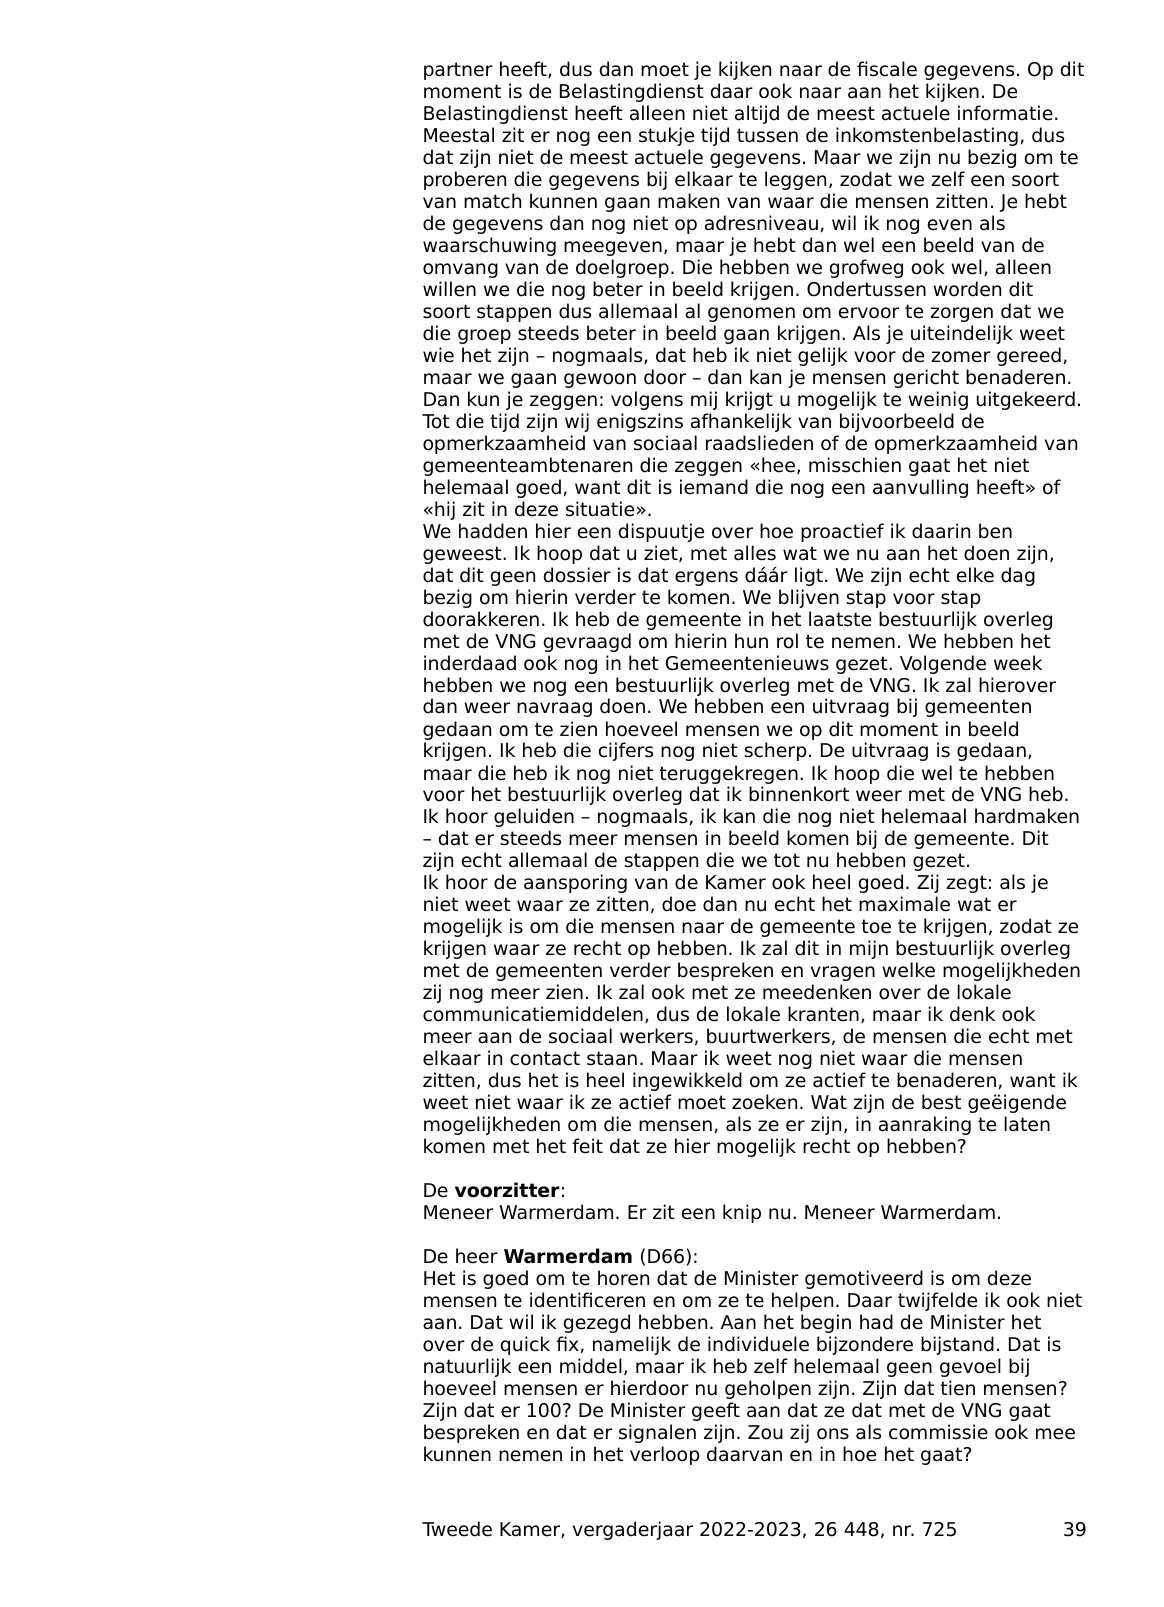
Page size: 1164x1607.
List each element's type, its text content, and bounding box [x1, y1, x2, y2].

text We hadden hier een dispuutje over hoe proactief ik daarin ben geweest. Ik hoop dat u ziet, met alles wat we nu aan het doen zijn, dat dit geen dossier is dat ergens dáár ligt. We zijn echt elke dag bezig om hierin verder te komen. We blijven stap voor stap doorakkeren. Ik heb de gemeente in het laatste bestuurlijk overleg met de VNG gevraagd om hierin hun rol te nemen. We hebben het inderdaad ook nog in het Gemeentenieuws gezet. Volgende week hebben we nog een bestuurlijk overleg met de VNG. Ik zal hierover dan weer navraag doen. We hebben een uitvraag bij gemeenten gedaan om te zien hoeveel mensen we op dit moment in beeld krijgen. Ik heb die cijfers nog niet scherp. De uitvraag is gedaan, maar die heb ik nog niet teruggekregen. Ik hoop die wel te hebben voor het bestuurlijk overleg dat ik binnenkort weer met de VNG heb. Ik hoor geluiden – nogmaals, ik kan die nog niet helemaal hardmaken – dat er steeds meer mensen in beeld komen bij de gemeente. Dit zijn echt allemaal de stappen die we tot nu hebben gezet. [422, 521, 1087, 872]
text Ik hoor de aansporing van de Kamer ook heel goed. Zij zegt: als je niet weet waar ze zitten, doe dan nu echt het maximale wat er mogelijk is om die mensen naar de gemeente toe te krijgen, zodat ze krijgen waar ze recht op hebben. Ik zal dit in mijn bestuurlijk overleg met de gemeenten verder bespreken en vragen welke mogelijkheden zij nog meer zien. Ik zal ook met ze meedenken over de lokale communicatiemiddelen, dus de lokale kranten, maar ik denk ook meer aan de sociaal werkers, buurtwerkers, de mensen die echt met elkaar in contact staan. Maar ik weet nog niet waar die mensen zitten, dus het is heel ingewikkeld om ze actief te benaderen, want ik weet niet waar ik ze actief moet zoeken. Wat zijn de best geëigende mogelijkheden om die mensen, als ze er zijn, in aanraking te laten komen met het feit dat ze hier mogelijk recht op hebben? [422, 872, 1087, 1158]
text Meneer Warmerdam. Er zit een knip nu. Meneer Warmerdam. [422, 1202, 1087, 1224]
text Het is goed om te horen dat de Minister gemotiveerd is om deze mensen te identificeren en om ze te helpen. Daar twijfelde ik ook niet aan. Dat wil ik gezegd hebben. Aan het begin had de Minister het over de quick fix, namelijk de individuele bijzondere bijstand. Dat is natuurlijk een middel, maar ik heb zelf helemaal geen gevoel bij hoeveel mensen er hierdoor nu geholpen zijn. Zijn dat tien mensen? Zijn dat er 100? De Minister geeft aan dat ze dat met de VNG gaat bespreken en dat er signalen zijn. Zou zij ons als commissie ook mee kunnen nemen in het verloop daarvan en in hoe het gaat? [422, 1268, 1087, 1466]
text partner heeft, dus dan moet je kijken naar de fiscale gegevens. Op dit moment is de Belastingdienst daar ook naar aan het kijken. De Belastingdienst heeft alleen niet altijd de meest actuele informatie. Meestal zit er nog een stukje tijd tussen de inkomstenbelasting, dus dat zijn niet de meest actuele gegevens. Maar we zijn nu bezig om te proberen die gegevens bij elkaar te leggen, zodat we zelf een soort van match kunnen gaan maken van waar die mensen zitten. Je hebt de gegevens dan nog niet op adresniveau, wil ik nog even als waarschuwing meegeven, maar je hebt dan wel een beeld van de omvang van de doelgroep. Die hebben we grofweg ook wel, alleen willen we die nog beter in beeld krijgen. Ondertussen worden dit soort stappen dus allemaal al genomen om ervoor te zorgen dat we die groep steeds beter in beeld gaan krijgen. Als je uiteindelijk weet wie het zijn – nogmaals, dat heb ik niet gelijk voor de zomer gereed, maar we gaan gewoon door – dan kan je mensen gericht benaderen. Dan kun je zeggen: volgens mij krijgt u mogelijk te weinig uitgekeerd. Tot die tijd zijn wij enigszins afhankelijk van bijvoorbeeld de opmerkzaamheid van sociaal raadslieden of de opmerkzaamheid van gemeenteambtenaren die zeggen «hee, misschien gaat het niet helemaal goed, want dit is iemand die nog een aanvulling heeft» of «hij zit in deze situatie». [422, 59, 1087, 521]
text De heer Warmerdam (D66): [422, 1246, 1087, 1268]
text De voorzitter: [422, 1180, 1087, 1202]
